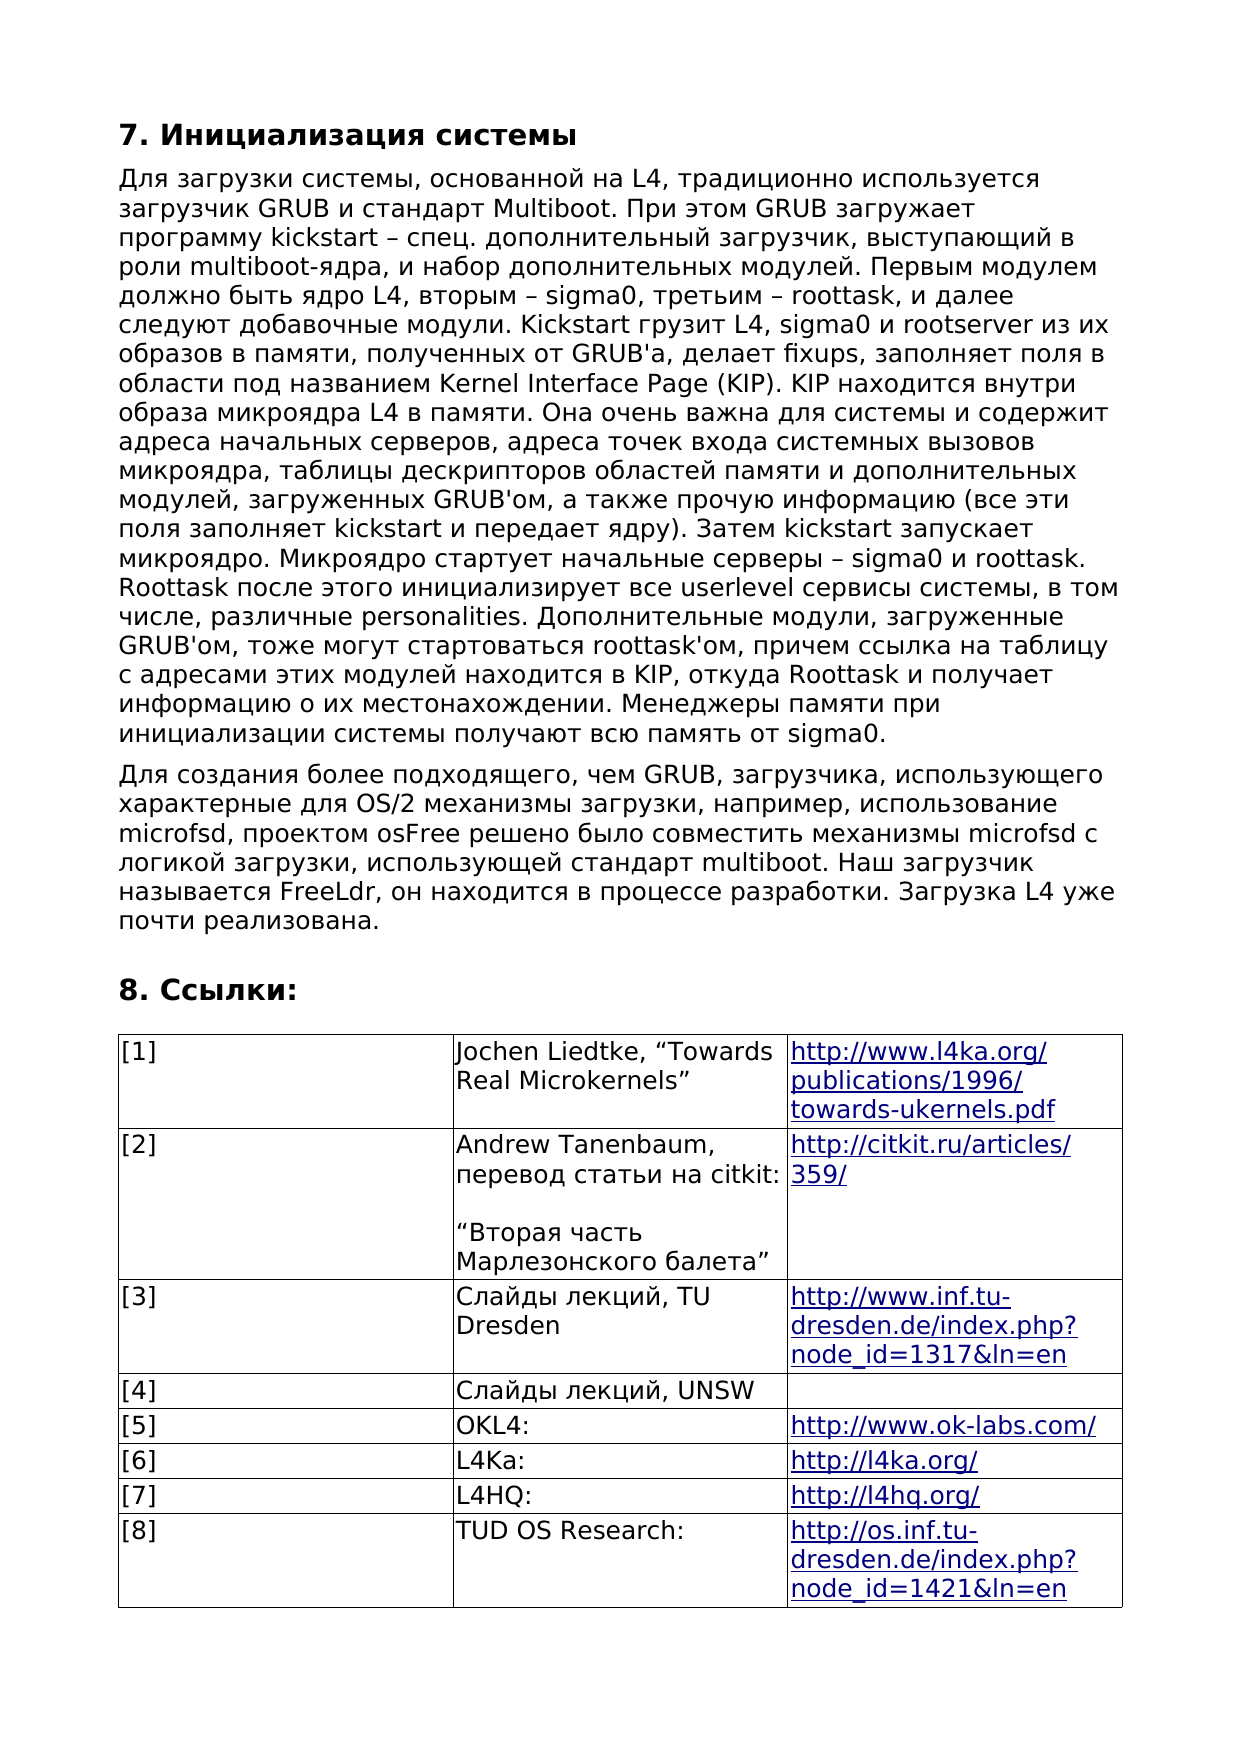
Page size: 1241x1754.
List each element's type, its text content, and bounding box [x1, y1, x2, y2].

table_header [1] [119, 1035, 453, 1128]
table_cell L4HQ: [454, 1479, 787, 1513]
table_cell Слайды лекций, TU Dresden [454, 1280, 787, 1373]
table_cell L4Ka: [454, 1444, 787, 1478]
table_cell [7] [119, 1479, 453, 1513]
table_cell http://l4ka.org/ [788, 1444, 1122, 1478]
table_cell http://citkit.ru/articles/359/ [788, 1129, 1122, 1279]
table_cell [3] [119, 1280, 453, 1373]
table_header http://www.l4ka.org/publications/1996/towards-ukernels.pdf [788, 1035, 1122, 1128]
text Для создания более подходящего, чем GRUB, загрузчика, использующего характерные для OS/2 механизмы загрузки, например, использование microfsd, проектом osFree решено было совместить механизмы microfsd с логикой загрузки, использующей стандарт multiboot. Наш загрузчик называется FreeLdr, он находится в процессе разработки. Загрузка L4 уже почти реализована. [118, 760, 1122, 935]
table_cell http://www.ok-labs.com/ [788, 1409, 1122, 1443]
table_cell Слайды лекций, UNSW [454, 1374, 787, 1408]
table_cell TUD OS Research: [454, 1514, 787, 1607]
table_cell [6] [119, 1444, 453, 1478]
table_cell [4] [119, 1374, 453, 1408]
table_cell [2] [119, 1129, 453, 1279]
table_cell [5] [119, 1409, 453, 1443]
table_cell Andrew Tanenbaum, перевод статьи на citkit: “Вторая часть Марлезонского балета” [454, 1129, 787, 1279]
table_cell OKL4: [454, 1409, 787, 1443]
table_cell http://os.inf.tu-dresden.de/index.php?node_id=1421&ln=en [788, 1514, 1122, 1607]
table_cell http://l4hq.org/ [788, 1479, 1122, 1513]
subtitle 8. Ссылки: [118, 973, 1122, 1007]
table_cell [8] [119, 1514, 453, 1607]
table_cell [788, 1374, 1122, 1408]
table_header Jochen Liedtke, “Towards Real Microkernels” [454, 1035, 787, 1128]
table_cell http://www.inf.tu-dresden.de/index.php?node_id=1317&ln=en [788, 1280, 1122, 1373]
text Для загрузки системы, основанной на L4, традиционно используется загрузчик GRUB и стандарт Multiboot. При этом GRUB загружает программу kickstart – спец. дополнительный загрузчик, выступающий в роли multiboot-ядра, и набор дополнительных модулей. Первым модулем должно быть ядро L4, вторым – sigma0, третьим – roottask, и далее следуют добавочные модули. Kickstart грузит L4, sigma0 и rootserver из их образов в памяти, полученных от GRUB'а, делает fixups, заполняет поля в области под названием Kernel Interface Page (KIP). KIP находится внутри образа микроядра L4 в памяти. Она очень важна для системы и содержит адреса начальных серверов, адреса точек входа системных вызовов микроядра, таблицы дескрипторов областей памяти и дополнительных модулей, загруженных GRUB'ом, а также прочую информацию (все эти поля заполняет kickstart и передает ядру). Затем kickstart запускает микроядро. Микроядро стартует начальные серверы – sigma0 и roottask. Roottask после этого инициализирует все userlevel сервисы системы, в том числе, различные personalities. Дополнительные модули, загруженные GRUB'ом, тоже могут стартоваться roottask'ом, причем ссылка на таблицу с адресами этих модулей находится в KIP, откуда Roottask и получает информацию о их местонахождении. Менеджеры памяти при инициализации системы получают всю память от sigma0. [118, 164, 1122, 748]
subtitle 7. Инициализация системы [118, 118, 1122, 152]
